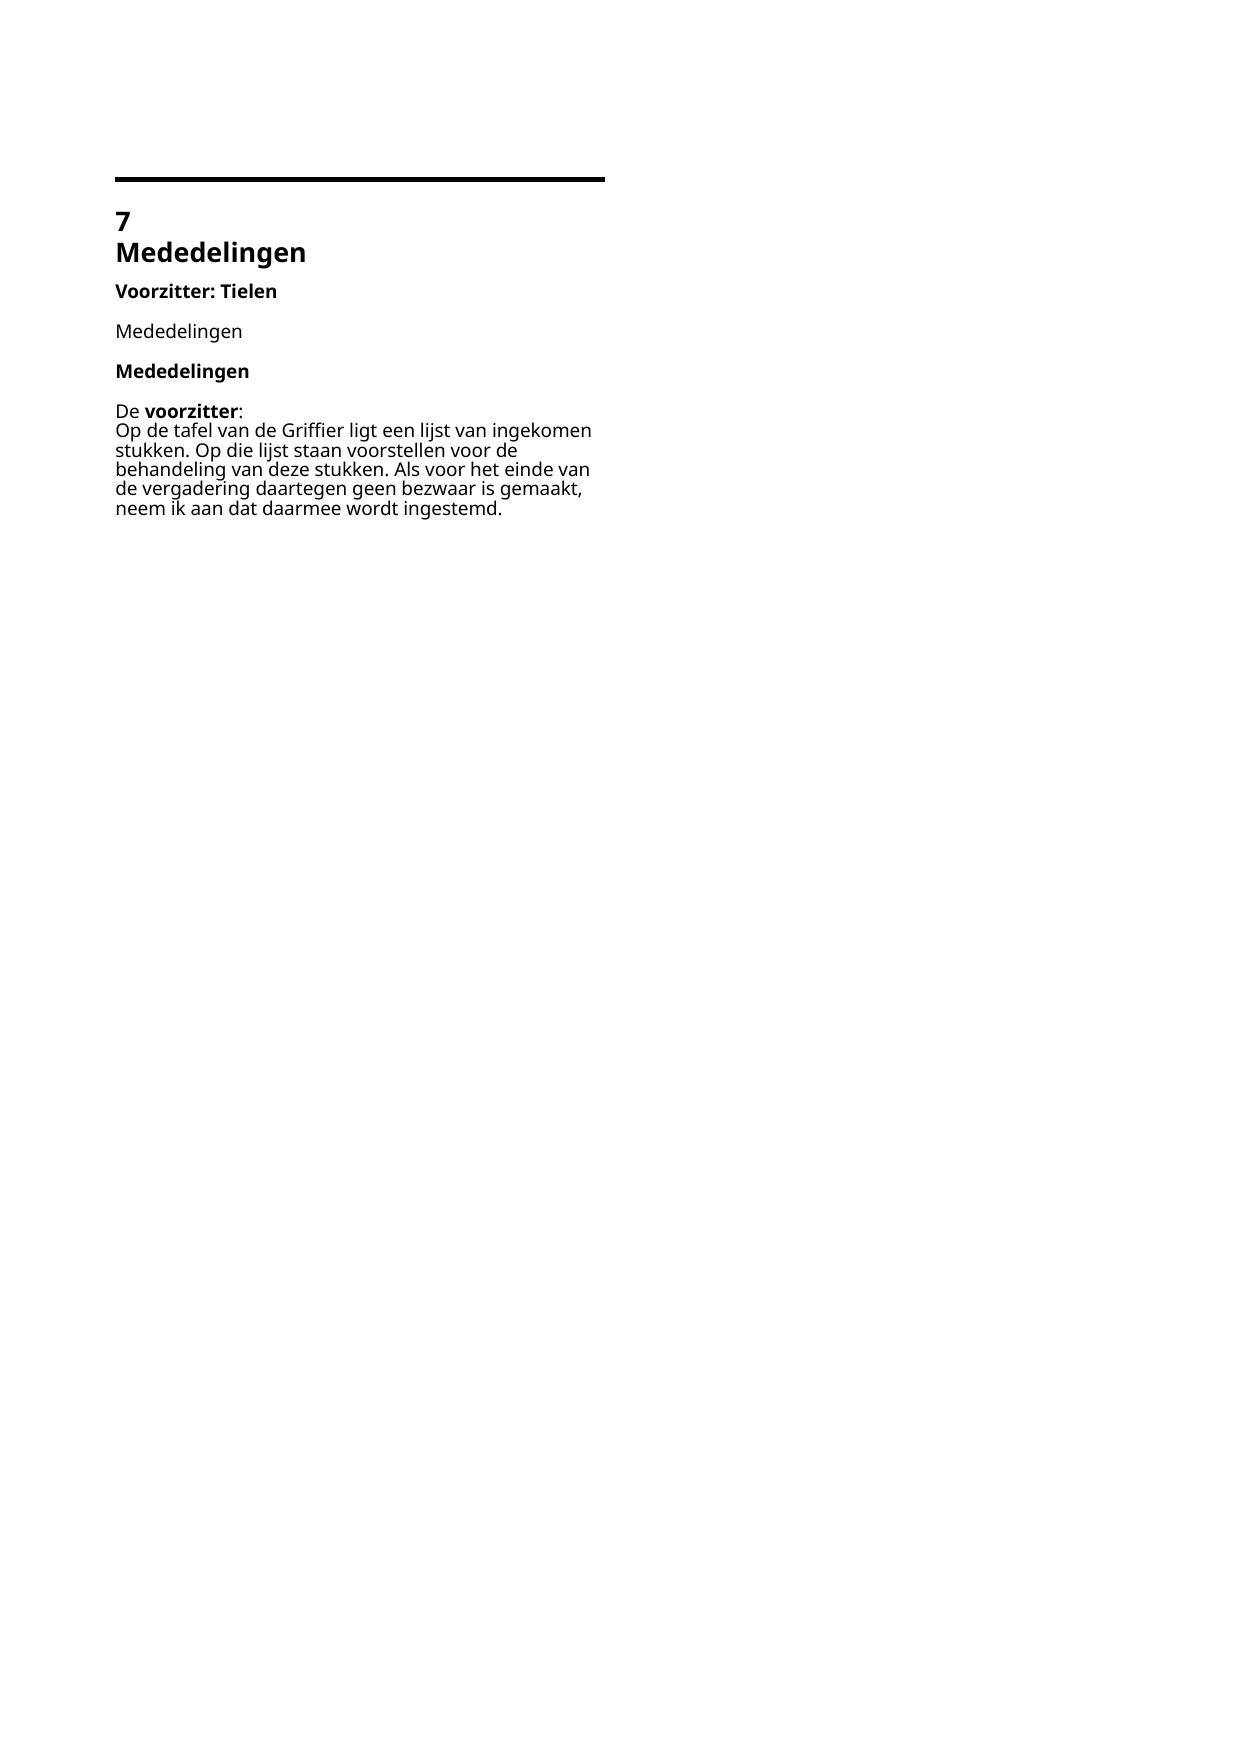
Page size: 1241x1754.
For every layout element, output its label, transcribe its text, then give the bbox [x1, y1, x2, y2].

text Mededelingen [115, 363, 605, 382]
text Op de tafel van de Griffier ligt een lijst van ingekomen stukken. Op die lijst staan voorstellen voor de behandeling van deze stukken. Als voor het einde van de vergadering daartegen geen bezwaar is gemaakt, neem ik aan dat daarmee wordt ingestemd. [115, 422, 605, 519]
text Mededelingen [115, 239, 605, 283]
text 7 [115, 203, 605, 239]
text Voorzitter: Tielen [115, 283, 605, 302]
text Mededelingen [115, 323, 605, 342]
text De voorzitter: [115, 403, 605, 422]
